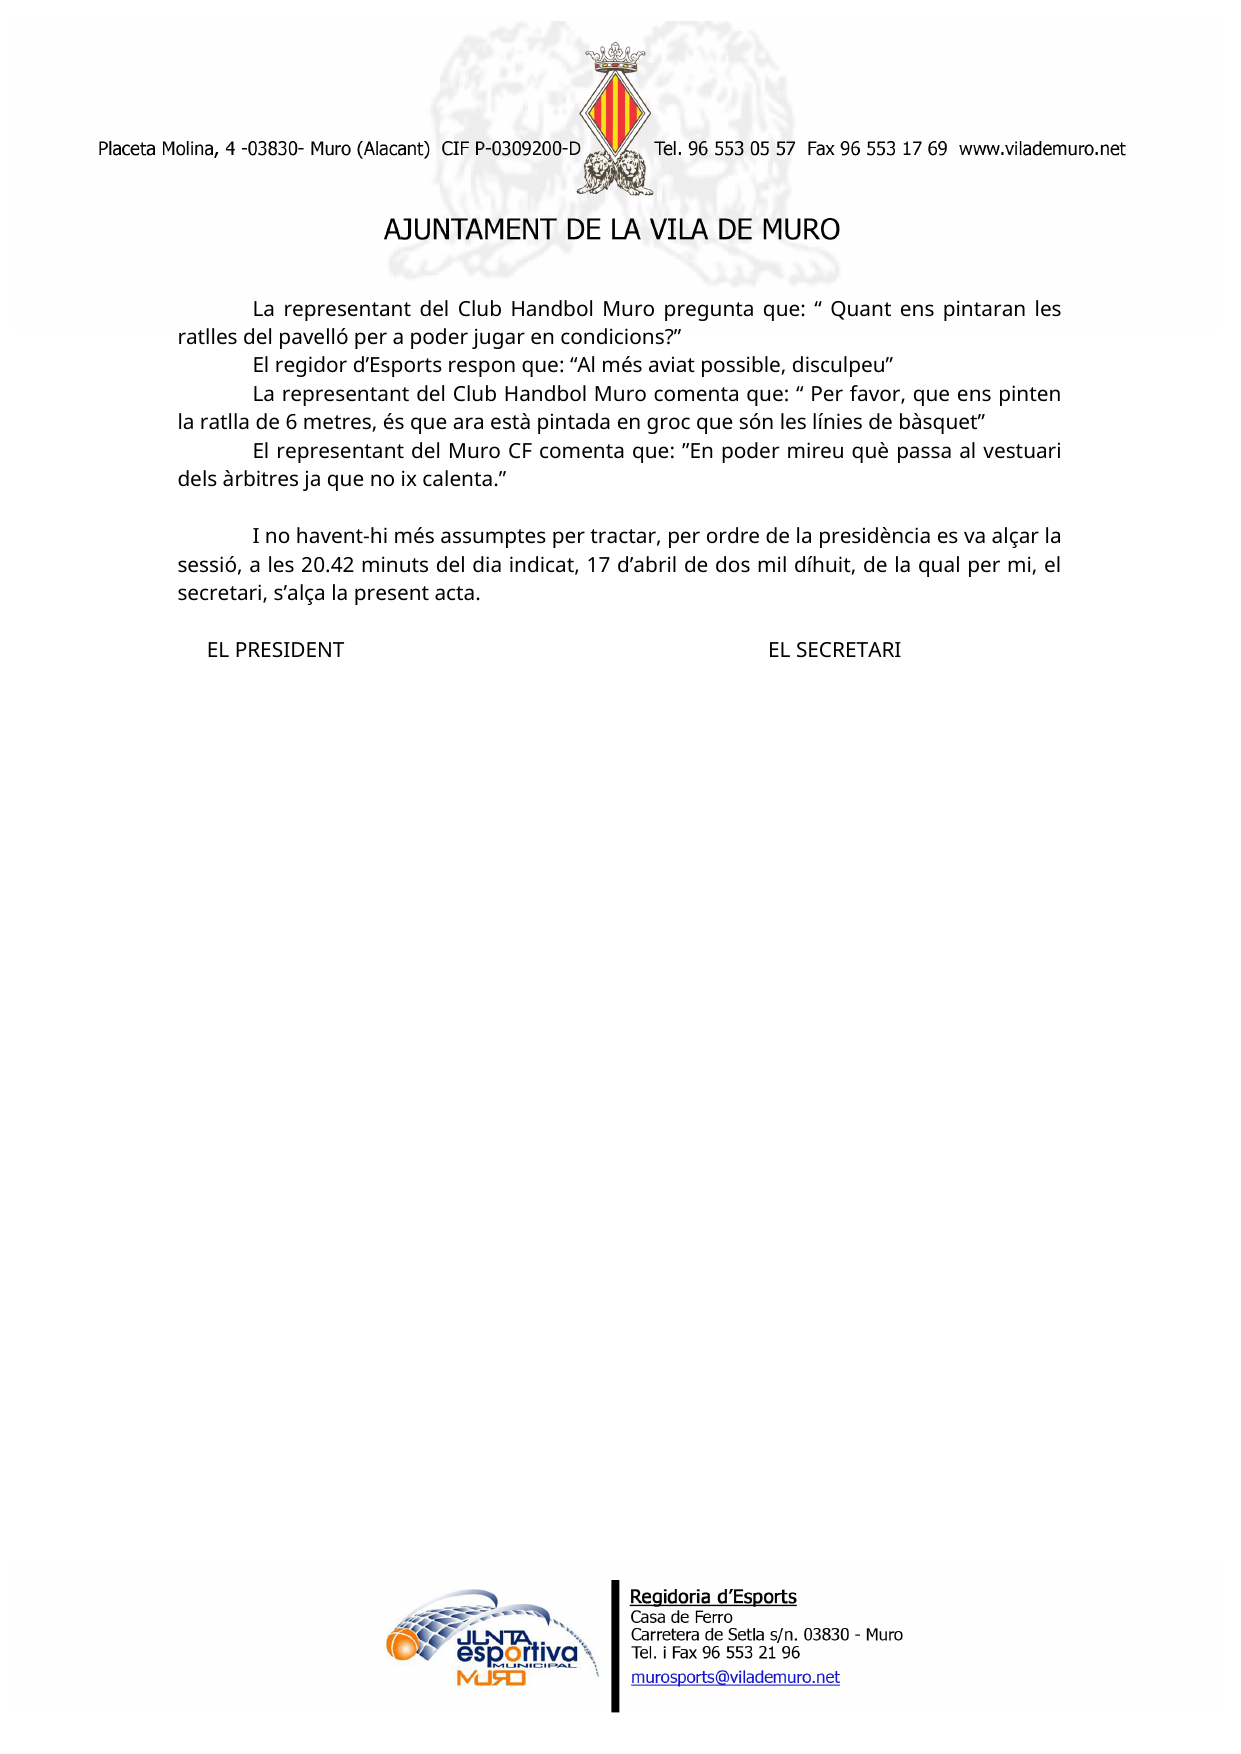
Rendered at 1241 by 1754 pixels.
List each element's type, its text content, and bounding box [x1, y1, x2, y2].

text El regidor d’Esports respon que: “Al més aviat possible, disculpeu” [177, 351, 1063, 379]
picture [8, 17, 1222, 331]
text La representant del Club Handbol Muro comenta que: “ Per favor, que ens pinten la ratlla de 6 metres, és que ara està pintada en groc que són les línies de bàsquet” [177, 379, 1063, 436]
text I no havent-hi més assumptes per tractar, per ordre de la presidència es va alçar la sessió, a les 20.42 minuts del dia indicat, 17 d’abril de dos mil díhuit, de la qual per mi, el secretari, s’alça la present acta. [177, 521, 1063, 607]
text El representant del Muro CF comenta que: ”En poder mireu què passa al vestuari dels àrbitres ja que no ix calenta.” [177, 436, 1063, 493]
picture [8, 1558, 1222, 1713]
text EL PRESIDENT EL SECRETARI [207, 635, 1063, 663]
text La representant del Club Handbol Muro pregunta que: “ Quant ens pintaran les ratlles del pavelló per a poder jugar en condicions?” [177, 332, 1063, 351]
